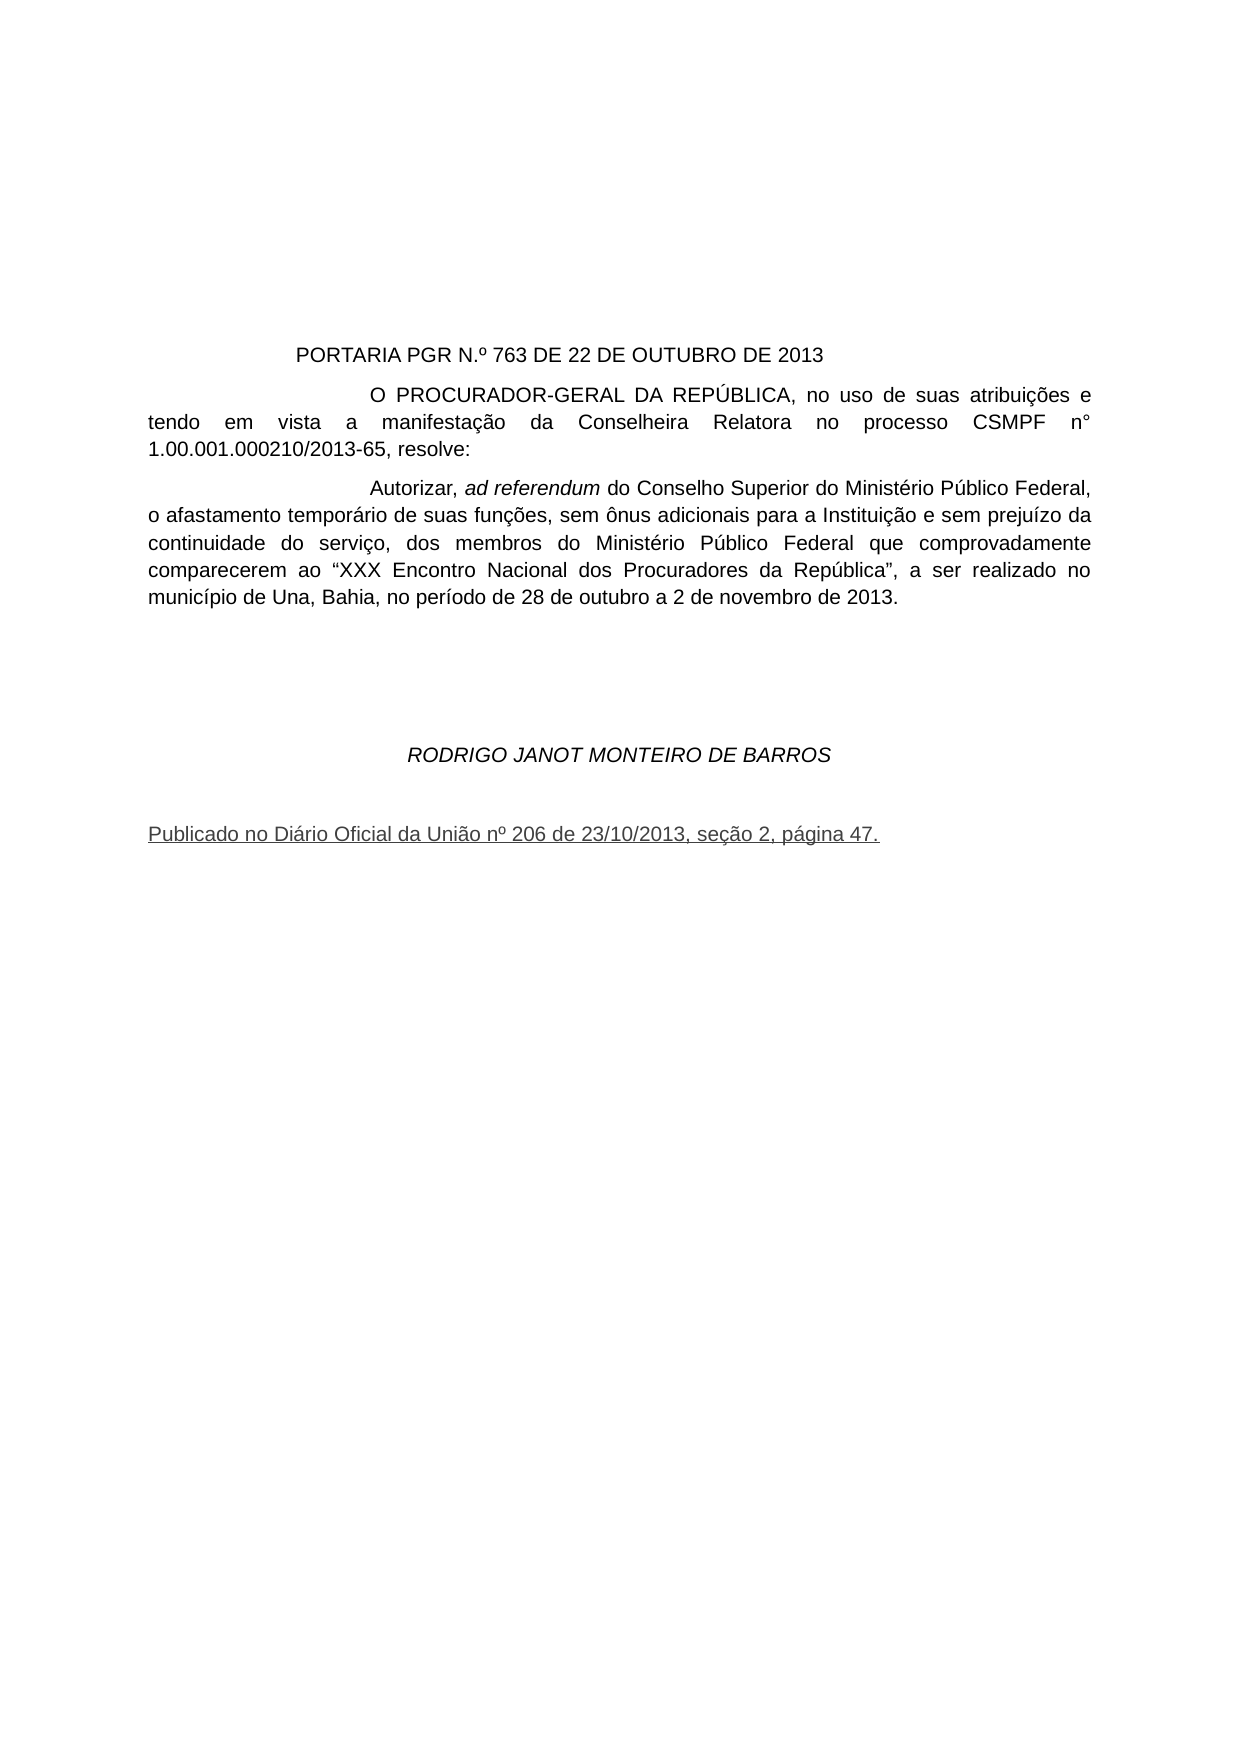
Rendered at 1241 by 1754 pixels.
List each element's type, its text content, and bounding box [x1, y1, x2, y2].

text O PROCURADOR-GERAL DA REPÚBLICA, no uso de suas atribuições e tendo em vista a manifestação da Conselheira Relatora no processo CSMPF n° 1.00.001.000210/2013-65, resolve: [148, 380, 1092, 462]
text RODRIGO JANOT MONTEIRO DE BARROS [148, 740, 1092, 767]
text Publicado no Diário Oficial da União nº 206 de 23/10/2013, seção 2, página 47. [148, 822, 1092, 846]
text PORTARIA PGR N.º 763 DE 22 DE OUTUBRO DE 2013 [148, 341, 1092, 368]
text Autorizar, ad referendum do Conselho Superior do Ministério Público Federal, o afastamento temporário de suas funções, sem ônus adicionais para a Instituição e sem prejuízo da continuidade do serviço, dos membros do Ministério Público Federal que comprovadamente comparecerem ao “XXX Encontro Nacional dos Procuradores da República”, a ser realizado no município de Una, Bahia, no período de 28 de outubro a 2 de novembro de 2013. [148, 474, 1092, 609]
